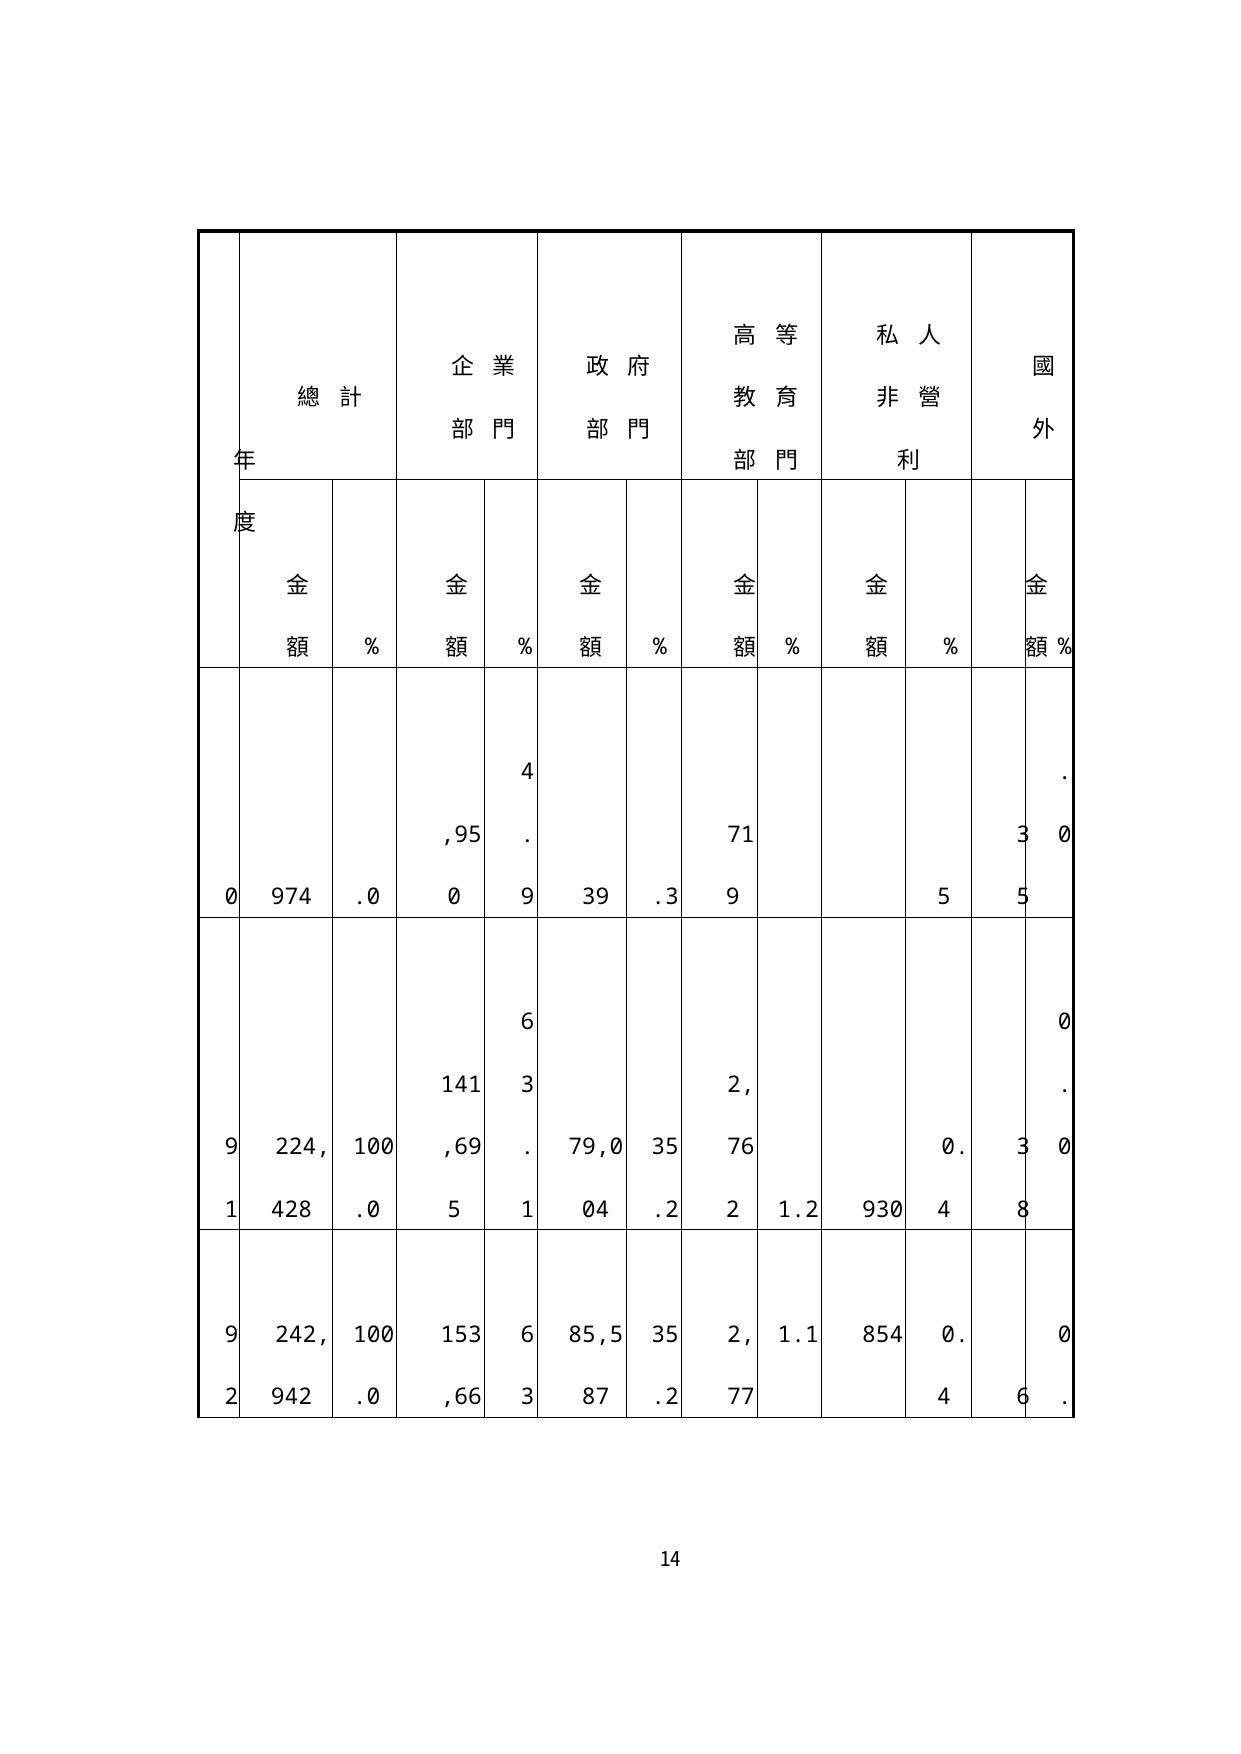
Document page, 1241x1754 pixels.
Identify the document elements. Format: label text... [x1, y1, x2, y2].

table_cell 2,77 [682, 1230, 757, 1417]
table_cell % [1026, 480, 1072, 667]
table_cell 0.0 [1026, 918, 1072, 1229]
table_cell % [758, 480, 821, 667]
table_cell 224,428 [240, 918, 332, 1229]
table_header 私人非營利 [822, 233, 971, 479]
table_cell 91 [200, 918, 239, 1229]
table_cell ,950 [397, 668, 484, 917]
table_cell 4.9 [485, 668, 537, 917]
table_cell .0 [333, 668, 396, 917]
table_cell 1.2 [758, 918, 821, 1229]
table_cell 0.4 [906, 918, 971, 1229]
table_cell 金額 [682, 480, 757, 667]
table_cell 0.0 [1026, 1230, 1072, 1417]
table_cell % [333, 480, 396, 667]
table_cell 242,942 [240, 1230, 332, 1417]
table_cell .3 [627, 668, 681, 917]
table_header 年度 [200, 233, 239, 667]
table_cell 35 [972, 668, 1025, 917]
table_cell 0 [200, 668, 239, 917]
table_header 國外 [972, 233, 1072, 479]
table_cell 100.0 [333, 918, 396, 1229]
table_cell 854 [822, 1230, 905, 1417]
table_cell 金額 [538, 480, 626, 667]
table_cell 5 [906, 668, 971, 917]
table_cell 60 [972, 1230, 1025, 1417]
table_cell % [485, 480, 537, 667]
table_cell 63 [485, 1230, 537, 1417]
table_cell 39 [538, 668, 626, 917]
table_cell 85,587 [538, 1230, 626, 1417]
table_cell 719 [682, 668, 757, 917]
table_cell 79,004 [538, 918, 626, 1229]
table_cell 金額 [972, 480, 1025, 667]
table_cell 930 [822, 918, 905, 1229]
table_cell 金額 [397, 480, 484, 667]
table_cell 60 [1019, 1389, 1025, 1402]
table_cell 92 [200, 1230, 239, 1417]
table_cell 974 [240, 668, 332, 917]
table_cell [758, 668, 821, 917]
table_cell 0.4 [906, 1230, 971, 1417]
table_cell 35.2 [627, 1230, 681, 1417]
table_cell 金額 [240, 480, 332, 667]
table_cell 1.1 [758, 1230, 821, 1417]
table_header 政府部門 [538, 233, 681, 479]
table_cell 63.1 [485, 918, 537, 1229]
table_cell % [906, 480, 971, 667]
table_cell 100.0 [333, 1230, 396, 1417]
table_cell 38 [972, 918, 1025, 1229]
table_cell 0.0 [1026, 668, 1072, 917]
table_header 高等教育部門 [682, 233, 821, 479]
table_cell 35.2 [627, 918, 681, 1229]
table_header 總計 [240, 233, 396, 479]
table_cell % [627, 480, 681, 667]
table_cell 141,695 [397, 918, 484, 1229]
table_cell 153,66 [397, 1230, 484, 1417]
table_cell 金額 [822, 480, 905, 667]
table_cell 2,762 [682, 918, 757, 1229]
table_header 企業部門 [397, 233, 537, 479]
table_cell [822, 668, 905, 917]
